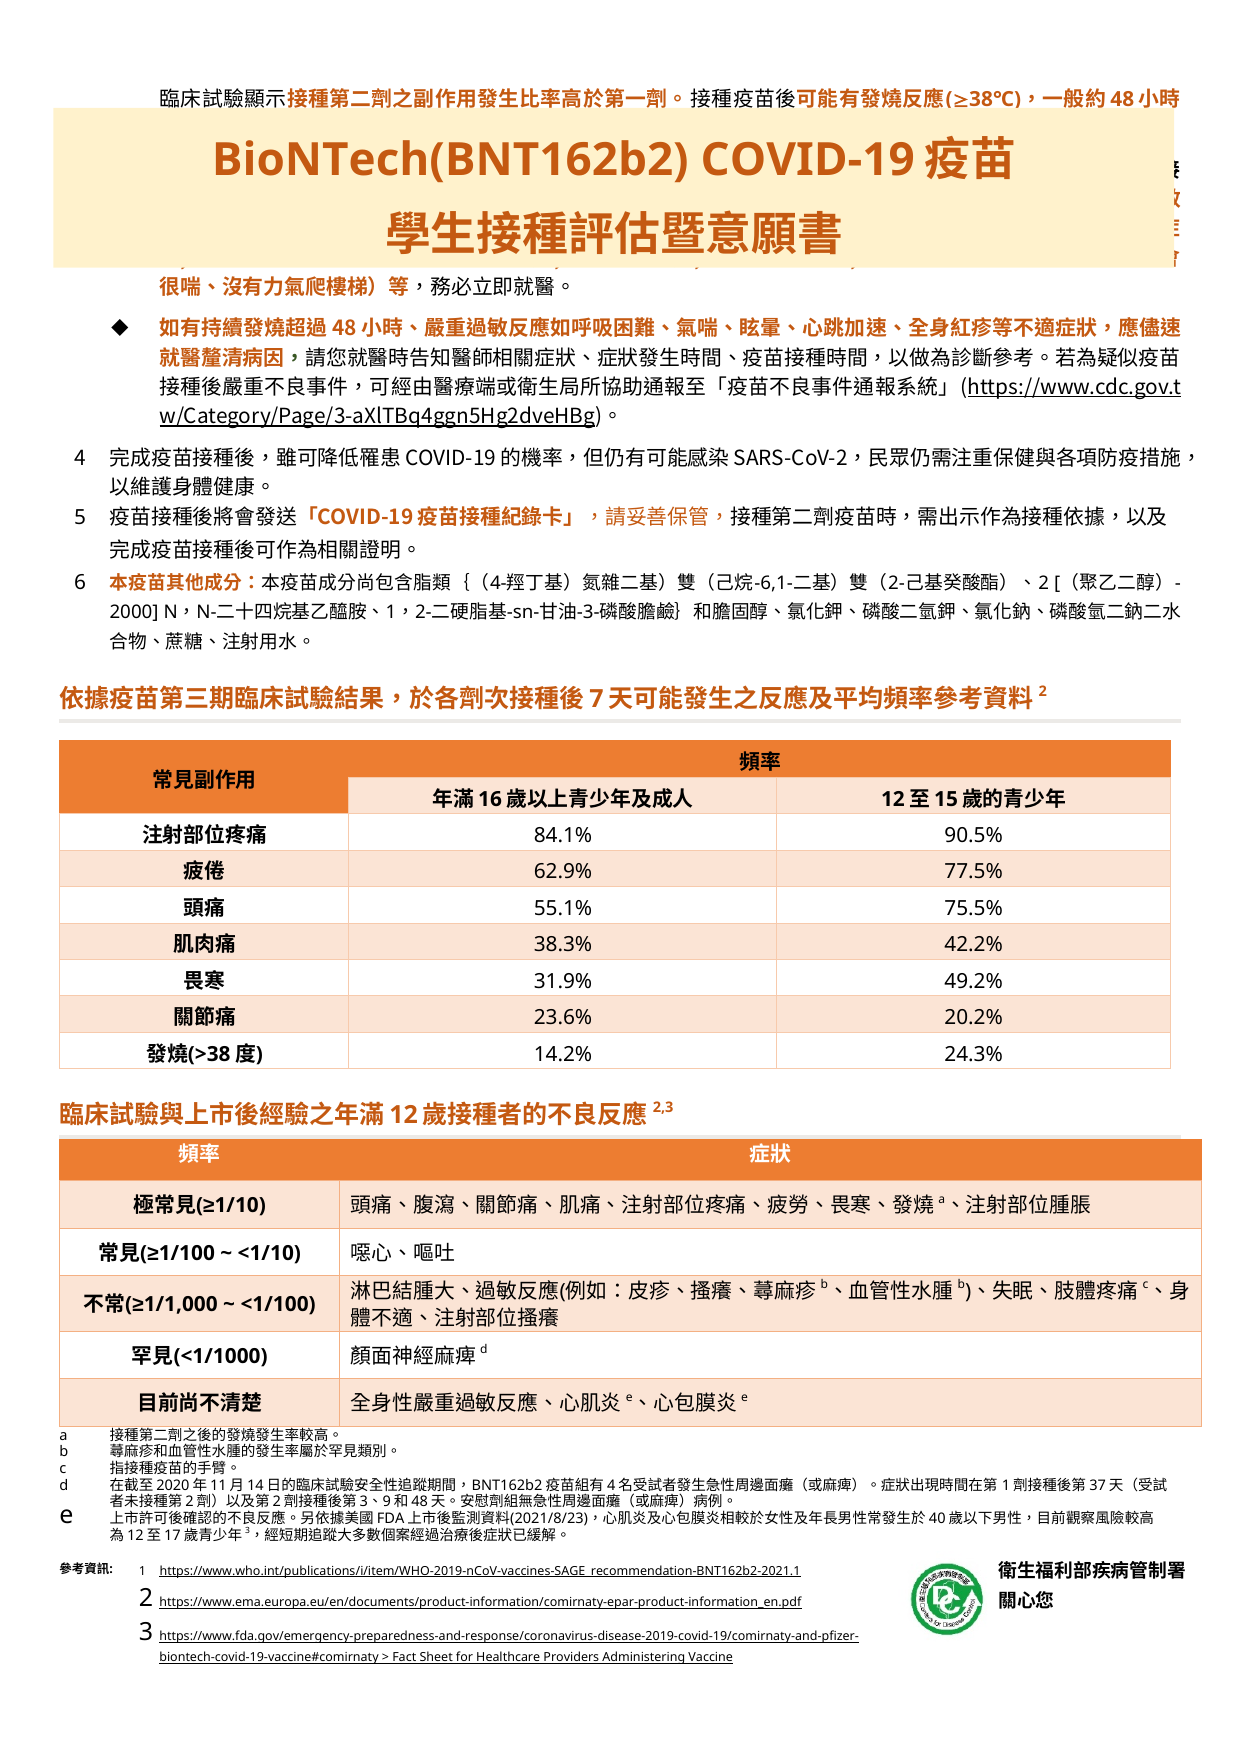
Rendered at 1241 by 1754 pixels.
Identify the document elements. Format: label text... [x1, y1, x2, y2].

table_cell 14.2% [349, 1033, 776, 1068]
table_header 常見副作用 [60, 741, 348, 813]
table_cell 頭痛 [60, 887, 348, 922]
table_cell 42.2% [777, 924, 1170, 959]
table_header 頻率 [349, 741, 1170, 777]
list https://www.ema.europa.eu/en/documents/product-information/comirnaty-epar-product-information_en.pdf [138, 1580, 863, 1614]
table_cell 75.5% [777, 887, 1170, 922]
list 如有持續發燒超過48小時、嚴重過敏反應如呼吸困難、氣喘、眩暈、心跳加速、全身紅疹等不適症狀，應儘速就醫釐清病因，請您就醫時告知醫師相關症狀、症狀發生時間、疫苗接種時間，以做為診斷參考。若為疑似疫苗接種後嚴重不良事件，可經由醫療端或衛生局所協助通報至「疫苗不良事件通報系統」(https://www.cdc.gov.tw/Category/Page/3-aXlTBq4ggn5Hg2dveHBg)。 [109, 312, 1181, 429]
picture [898, 1581, 993, 1645]
list 接種第二劑之後的發燒發生率較高。 [59, 1427, 1240, 1443]
table_cell 全身性嚴重過敏反應、心肌炎e、心包膜炎e [340, 1379, 1201, 1426]
table_cell 62.9% [349, 851, 776, 886]
list 臨床試驗顯示接種第二劑之副作用發生比率高於第一劑。接種疫苗後可能有發燒反應(38℃)，一般約48小時可緩解。 [109, 83, 1181, 142]
table_cell 常見(≥1/100 ~ <1/10) [60, 1229, 339, 1275]
table_cell 23.6% [349, 996, 776, 1032]
table_cell 31.9% [349, 960, 776, 995]
text 依據疫苗第三期臨床試驗結果，於各劑次接種後7天可能發生之反應及平均頻率參考資料2 [59, 679, 1181, 719]
table_cell 24.3% [777, 1033, 1170, 1068]
table_cell 20.2% [777, 996, 1170, 1032]
list https://www.who.int/publications/i/item/WHO-2019-nCoV-vaccines-SAGE_recommendation-BNT162b2-2021.1 [139, 1555, 863, 1580]
table_cell 目前尚不清楚 [60, 1379, 339, 1426]
table_cell 49.2% [777, 960, 1170, 995]
list 依據疫苗上市後資料，接種BNT162b2疫苗後曾出現極罕見的心肌炎和心包膜炎病例。這些病例主要發生在接種後14天內，較常發生在接種第二劑之後以及年輕男性，但評估後BNT162b2疫苗用於年輕族群的整體臨床效益仍大於其風險。接種疫苗後28天內若出現疑似心肌炎或心包膜炎的症狀，例如：胸痛、胸口壓迫感或不適症狀; 心悸（心跳不規則、跳拍或“顫動”）; 暈厥（昏厥）;呼吸急促或心悸; 運動耐受不良（例如走幾步路就會很喘、沒有力氣爬樓梯）等，務必立即就醫。 [109, 154, 1181, 300]
list 在截至2020年11月14日的臨床試驗安全性追蹤期間，BNT162b2疫苗組有4名受試者發生急性周邊面癱（或麻痺）。症狀出現時間在第1劑接種後第37天（受試者未接種第2劑）以及第2劑接種後第3、9和48天。安慰劑組無急性周邊面癱（或麻痺）病例。 [59, 1477, 1168, 1510]
table_cell 不常(≥1/1,000 ~ <1/100) [60, 1276, 339, 1331]
table_cell 38.3% [349, 924, 776, 959]
table_cell 肌肉痛 [60, 924, 348, 959]
table_cell 55.1% [349, 887, 776, 922]
text 衛生福利部疾病管制署 關心您 [998, 1555, 1194, 1612]
table_cell 12至15歲的青少年 [777, 778, 1170, 813]
text 參考資訊: [59, 1543, 1181, 1581]
list 指接種疫苗的手臂。 [59, 1460, 1240, 1477]
table_cell 疲倦 [60, 851, 348, 886]
table_cell 頭痛、腹瀉、關節痛、肌痛、注射部位疼痛、疲勞、畏寒、發燒a、注射部位腫脹 [340, 1181, 1201, 1228]
table_cell 淋巴結腫大、過敏反應(例如：皮疹、搔癢、蕁麻疹b、血管性水腫b)、失眠、肢體疼痛c、身體不適、注射部位搔癢 [340, 1276, 1201, 1331]
list https://www.fda.gov/emergency-preparedness-and-response/coronavirus-disease-2019-covid-19/comirnaty-and-pfizer-biontech-covid-19-vaccine#comirnaty > Fact Sheet for Healthcare Providers Administering Vaccine [138, 1614, 863, 1665]
table_header 症狀 [340, 1140, 1201, 1180]
text 學生接種評估暨意願書 [68, 190, 1159, 260]
table_cell 顏面神經麻痺d [340, 1332, 1201, 1378]
table_cell 罕見(<1/1000) [60, 1332, 339, 1378]
list 本疫苗其他成分：本疫苗成分尚包含脂類｛（4-羥丁基）氮雜二基）雙（己烷-6,1-二基）雙（2-己基癸酸酯）、2 [（聚乙二醇）-2000] N，N-二十四烷基乙醯胺、1，2-二硬脂基-sn-甘油-3-磷酸膽鹼｝和膽固醇、氯化鉀、磷酸二氫鉀、氯化鈉、磷酸氫二鈉二水合物、蔗糖、注射用水。 [74, 566, 1181, 654]
list 完成疫苗接種後，雖可降低罹患COVID-19的機率，但仍有可能感染SARS-CoV-2，民眾仍需注重保健與各項防疫措施，以維護身體健康。 [74, 442, 1181, 500]
table_header 頻率 [60, 1140, 339, 1180]
list 蕁麻疹和血管性水腫的發生率屬於罕見類別。 [59, 1443, 1240, 1460]
list 上市許可後確認的不良反應。另依據美國FDA上市後監測資料(2021/8/23)，心肌炎及心包膜炎相較於女性及年長男性常發生於40歲以下男性，目前觀察風險較高為12至17歲青少年3，經短期追蹤大多數個案經過治療後症狀已緩解。 [59, 1510, 1154, 1543]
text BioNTech(BNT162b2) COVID-19疫苗 [68, 115, 1159, 190]
text 臨床試驗與上市後經驗之年滿12歲接種者的不良反應2,3 [59, 1094, 1181, 1135]
table_cell 噁心、嘔吐 [340, 1229, 1201, 1275]
table_cell 極常見(≥1/10) [60, 1181, 339, 1228]
table_cell 84.1% [349, 814, 776, 849]
table_cell 年滿16歲以上青少年及成人 [349, 778, 776, 813]
list 疫苗接種後將會發送「COVID-19疫苗接種紀錄卡」，請妥善保管，接種第二劑疫苗時，需出示作為接種依據，以及完成疫苗接種後可作為相關證明。 [74, 500, 1181, 563]
table_cell 畏寒 [60, 960, 348, 995]
table_cell 77.5% [777, 851, 1170, 886]
table_cell 發燒(>38度) [60, 1033, 348, 1068]
table_cell 關節痛 [60, 996, 348, 1032]
table_cell 90.5% [777, 814, 1170, 849]
table_cell 注射部位疼痛 [60, 814, 348, 849]
